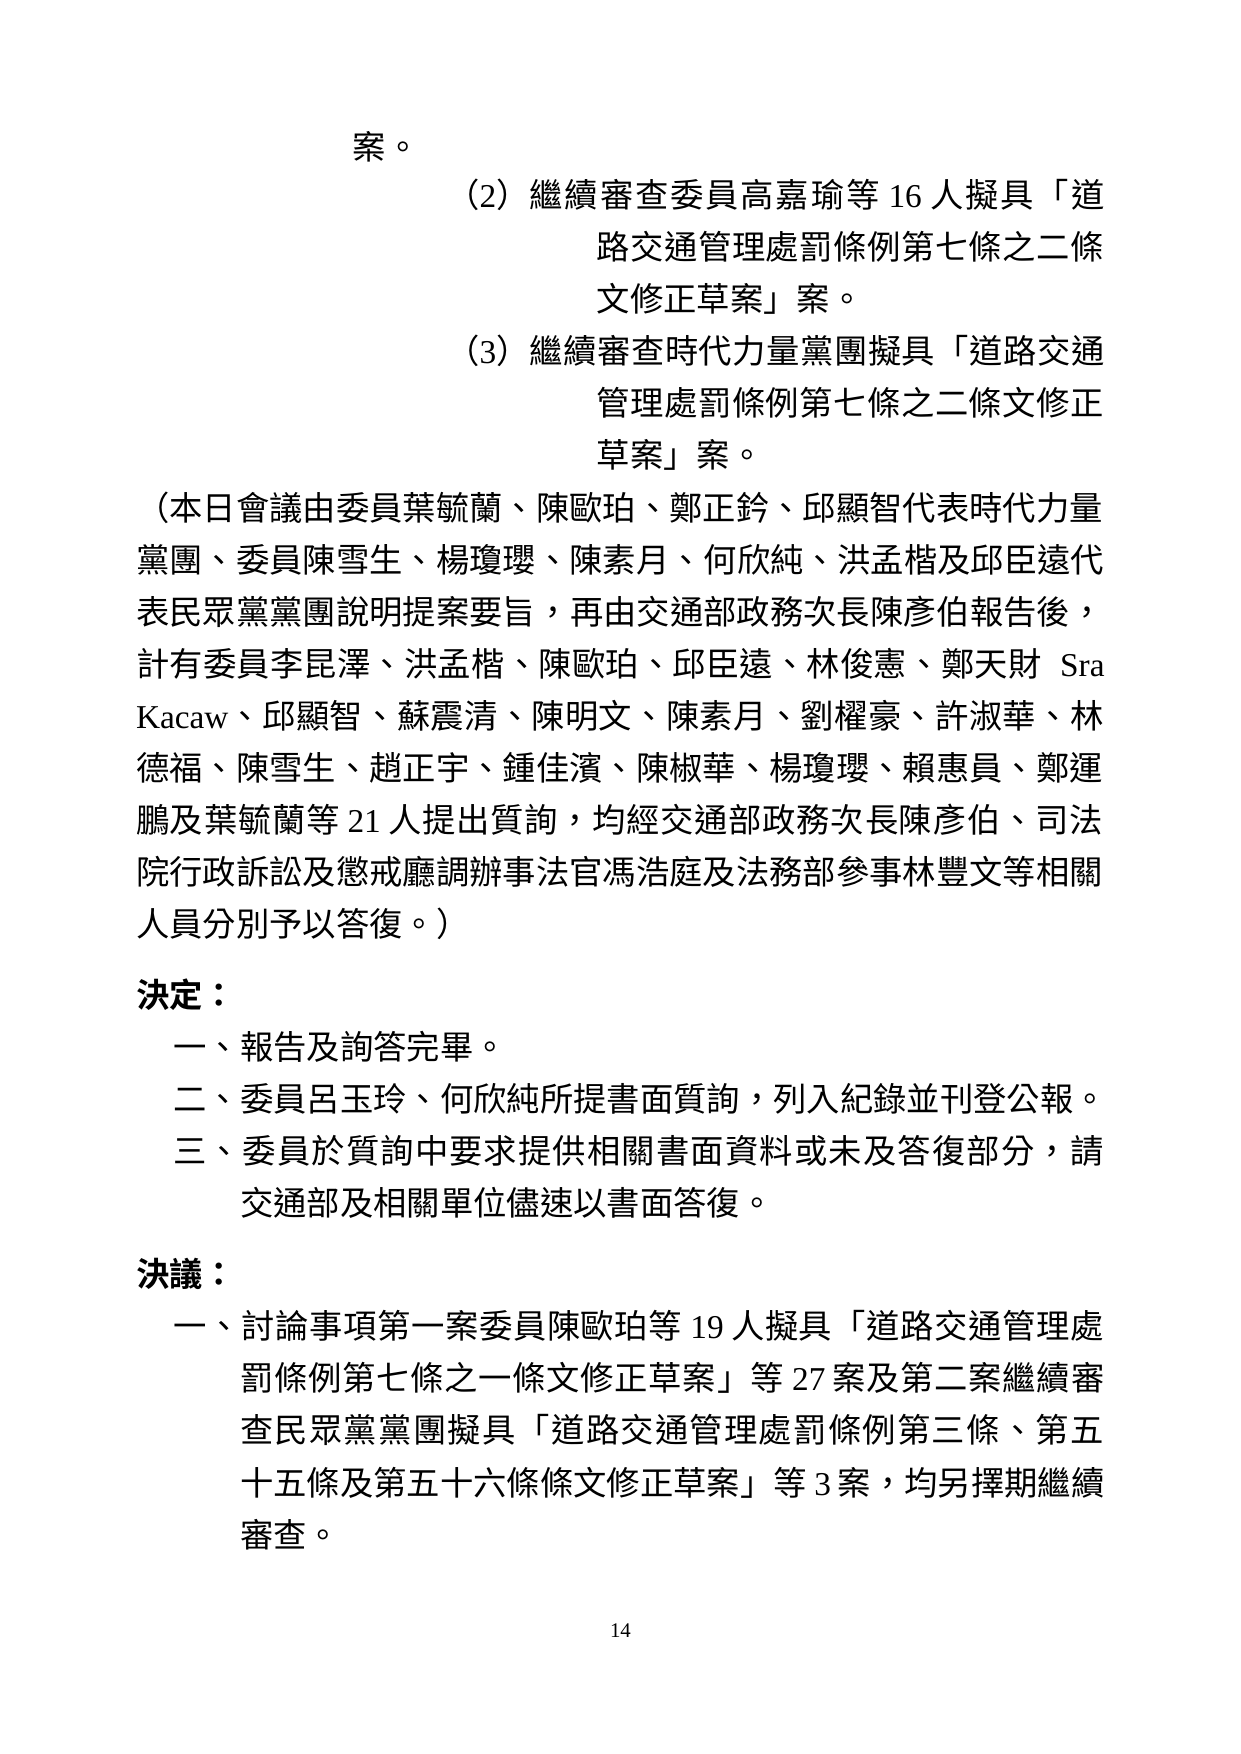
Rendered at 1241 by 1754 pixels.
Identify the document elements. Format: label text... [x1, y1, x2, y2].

text 一、討論事項第一案委員陳歐珀等19人擬具「道路交通管理處罰條例第七條之一條文修正草案」等27案及第二案繼續審查民眾黨黨團擬具「道路交通管理處罰條例第三條、第五十五條及第五十六條條文修正草案」等3案，均另擇期繼續審查。 [173, 1297, 1104, 1557]
text 案。 [186, 103, 1104, 166]
text 二、委員呂玉玲、何欣純所提書面質詢，列入紀錄並刊登公報。 [173, 1070, 1104, 1122]
text 決定： [136, 966, 1104, 1018]
text 三、委員於質詢中要求提供相關書面資料或未及答復部分，請交通部及相關單位儘速以書面答復。 [173, 1122, 1104, 1226]
text 一、報告及詢答完畢。 [173, 1018, 1104, 1070]
list 繼續審查委員高嘉瑜等16人擬具「道路交通管理處罰條例第七條之二條文修正草案」案。 [446, 166, 1104, 322]
list 繼續審查時代力量黨團擬具「道路交通管理處罰條例第七條之二條文修正草案」案。 [446, 322, 1104, 478]
text （本日會議由委員葉毓蘭、陳歐珀、鄭正鈐、邱顯智代表時代力量黨團、委員陳雪生、楊瓊瓔、陳素月、何欣純、洪孟楷及邱臣遠代表民眾黨黨團說明提案要旨，再由交通部政務次長陳彥伯報告後，計有委員李昆澤、洪孟楷、陳歐珀、邱臣遠、林俊憲、鄭天財 Sra Kacaw、邱顯智、蘇震清、陳明文、陳素月、劉櫂豪、許淑華、林德福、陳雪生、趙正宇、鍾佳濱、陳椒華、楊瓊瓔、賴惠員、鄭運鵬及葉毓蘭等21人提出質詢，均經交通部政務次長陳彥伯、司法院行政訴訟及懲戒廳調辦事法官馮浩庭及法務部參事林豐文等相關人員分別予以答復。） [136, 478, 1104, 947]
text 決議： [136, 1245, 1104, 1297]
